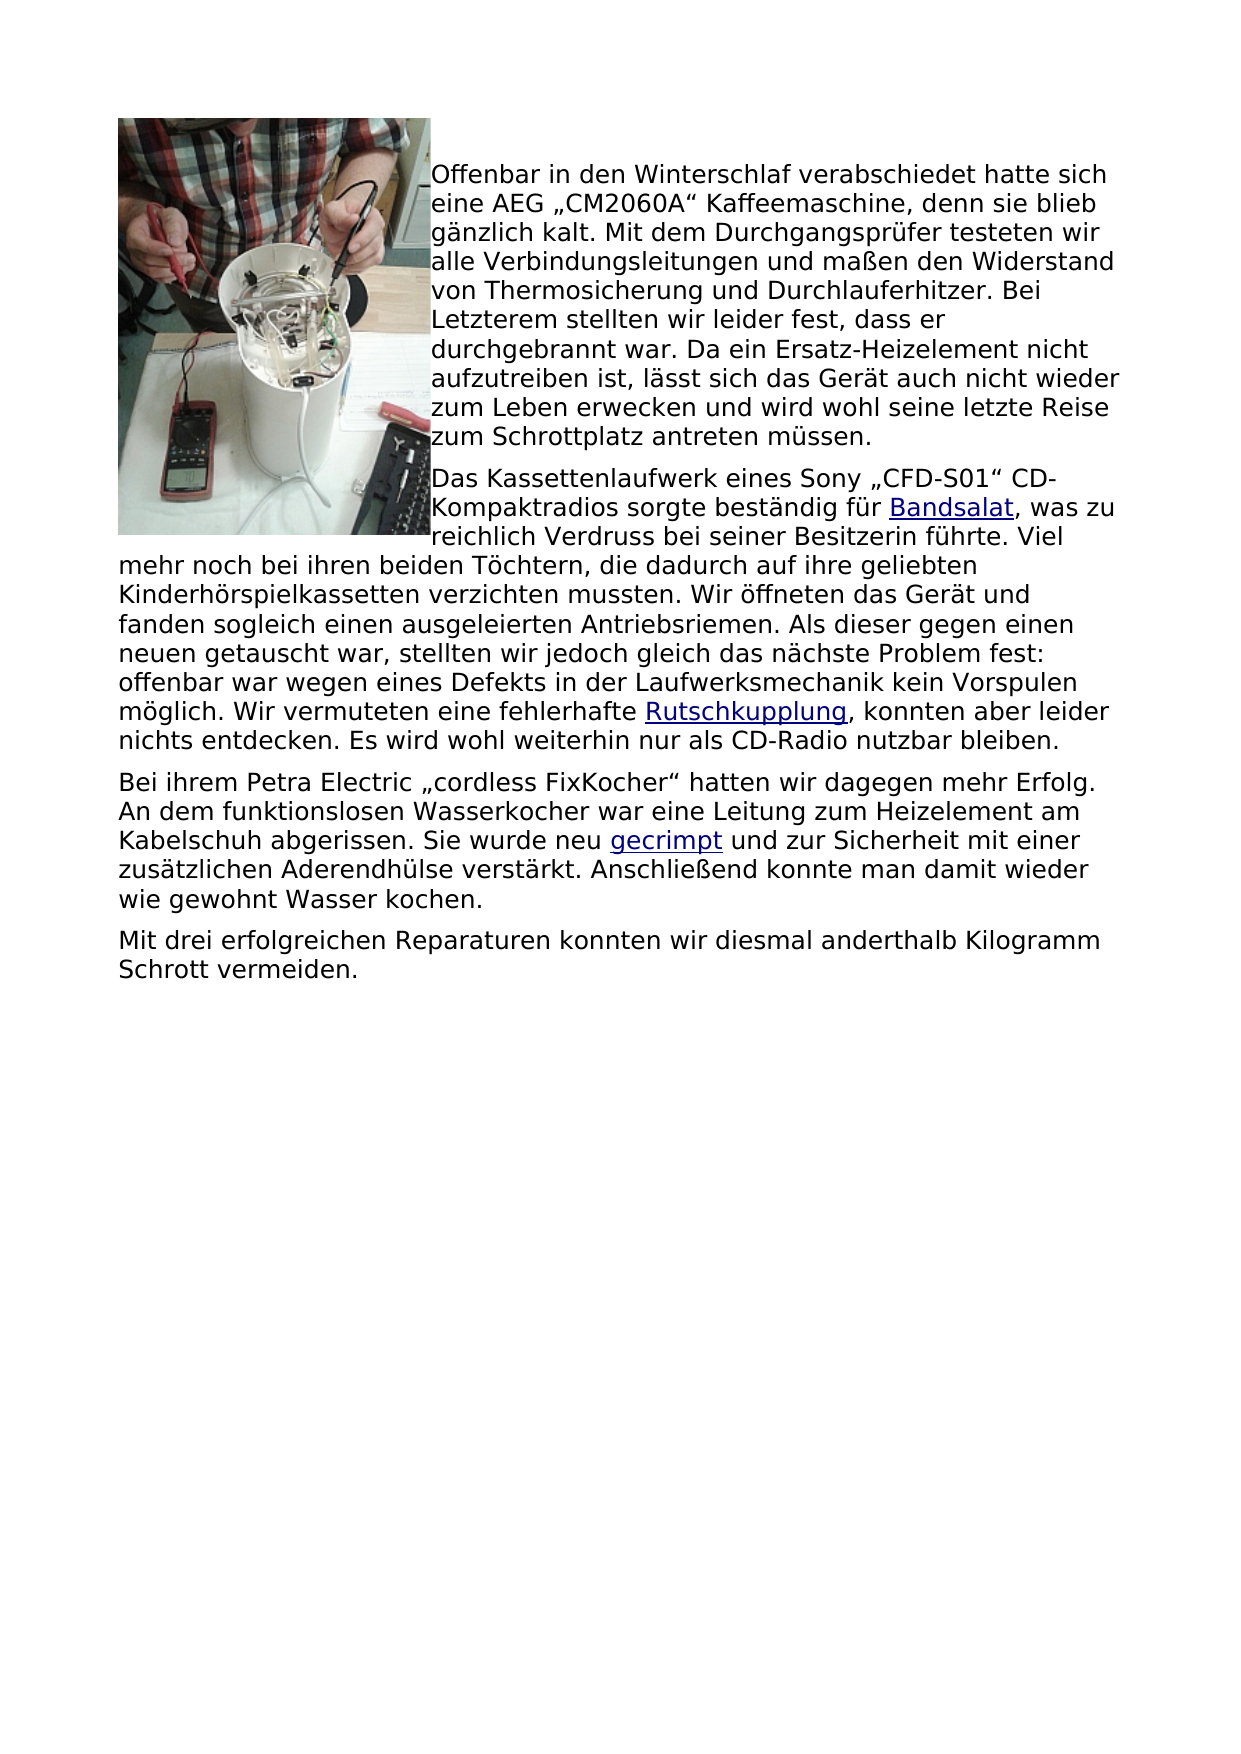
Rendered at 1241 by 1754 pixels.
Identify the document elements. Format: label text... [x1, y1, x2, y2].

text Offenbar in den Winterschlaf verabschiedet hatte sich eine AEG „CM2060A“ Kaffeemaschine, denn sie blieb gänzlich kalt. Mit dem Durchgangsprüfer testeten wir alle Verbindungsleitungen und maßen den Widerstand von Thermosicherung und Durchlauferhitzer. Bei Letzterem stellten wir leider fest, dass er durchgebrannt war. Da ein Ersatz-Heizelement nicht aufzutreiben ist, lässt sich das Gerät auch nicht wieder zum Leben erwecken und wird wohl seine letzte Reise zum Schrottplatz antreten müssen. [431, 160, 1122, 451]
picture [118, 118, 431, 535]
text Bei ihrem Petra Electric „cordless FixKocher“ hatten wir dagegen mehr Erfolg. An dem funktionslosen Wasserkocher war eine Leitung zum Heizelement am Kabelschuh abgerissen. Sie wurde neu gecrimpt und zur Sicherheit mit einer zusätzlichen Aderendhülse verstärkt. Anschließend konnte man damit wieder wie gewohnt Wasser kochen. [118, 768, 1122, 914]
text Mit drei erfolgreichen Reparaturen konnten wir diesmal anderthalb Kilogramm Schrott vermeiden. [118, 926, 1122, 985]
text Das Kassettenlaufwerk eines Sony „CFD-S01“ CD-Kompaktradios sorgte beständig für Bandsalat, was zu reichlich Verdruss bei seiner Besitzerin führte. Viel mehr noch bei ihren beiden Töchtern, die dadurch auf ihre geliebten Kinderhörspielkassetten verzichten mussten. Wir öffneten das Gerät und fanden sogleich einen ausgeleierten Antriebsriemen. Als dieser gegen einen neuen getauscht war, stellten wir jedoch gleich das nächste Problem fest: offenbar war wegen eines Defekts in der Laufwerksmechanik kein Vorspulen möglich. Wir vermuteten eine fehlerhafte Rutschkupplung, konnten aber leider nichts entdecken. Es wird wohl weiterhin nur als CD-Radio nutzbar bleiben. [118, 464, 1122, 756]
